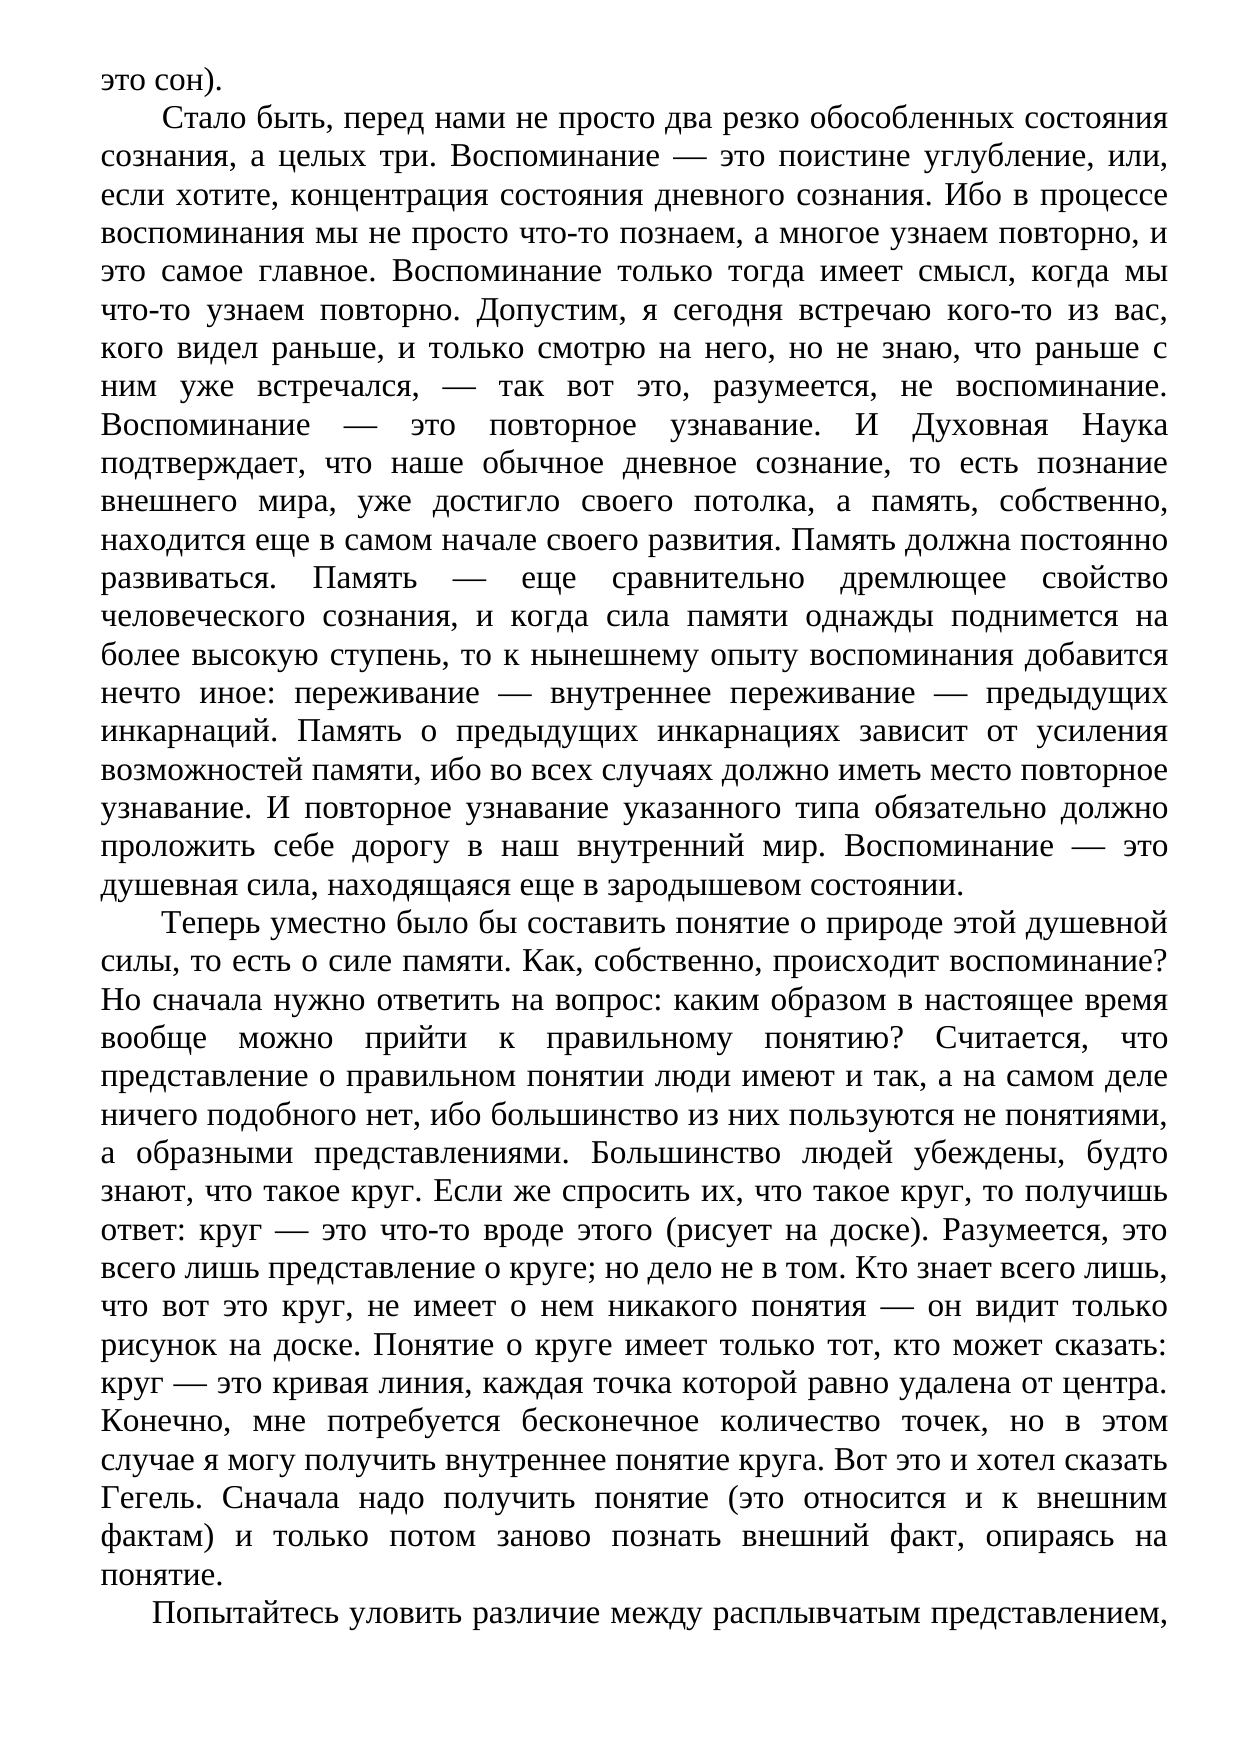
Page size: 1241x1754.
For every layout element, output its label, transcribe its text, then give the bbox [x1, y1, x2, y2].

text Попытайтесь уловить различие между расплывчатым представлением, [100, 1592, 1169, 1631]
text это сон). [100, 59, 1169, 97]
text Теперь уместно было бы составить понятие о природе этой душевной силы, то есть о силе памяти. Как, собственно, происходит воспоминание? Но сначала нужно ответить на вопрос: каким образом в настоящее время вообще можно прийти к правильному понятию? Считается, что представление о правильном понятии люди имеют и так, а на самом деле ничего подобного нет, ибо большинство из них пользуются не понятиями, а образными представлениями. Большинство людей убеждены, будто знают, что такое круг. Если же спросить их, что такое круг, то получишь ответ: круг — это что-то вроде этого (рисует на доске). Разумеется, это всего лишь представление о круге; но дело не в том. Кто знает всего лишь, что вот это круг, не имеет о нем никакого понятия — он видит только рисунок на доске. Понятие о круге имеет только тот, кто может сказать: круг — это кривая линия, каждая точка которой равно удалена от центра. Конечно, мне потребуется бесконечное количество точек, но в этом случае я могу получить внутреннее понятие круга. Вот это и хотел сказать Гегель. Сначала надо получить понятие (это относится и к внешним фактам) и только потом заново познать внешний факт, опираясь на понятие. [100, 902, 1169, 1592]
text Стало быть, перед нами не просто два резко обособленных состояния сознания, а целых три. Воспоминание — это поистине углубление, или, если хотите, концентрация состояния дневного сознания. Ибо в процессе воспоминания мы не просто что-то познаем, а многое узнаем повторно, и это самое главное. Воспоминание только тогда имеет смысл, когда мы что-то узнаем повторно. Допустим, я сегодня встречаю кого-то из вас, кого видел раньше, и только смотрю на него, но не знаю, что раньше с ним уже встречался, — так вот это, разумеется, не воспоминание. Воспоминание — это повторное узнавание. И Духовная Наука подтверждает, что наше обычное дневное сознание, то есть познание внешнего мира, уже достигло своего потолка, а память, собственно, находится еще в самом начале своего развития. Память должна постоянно развиваться. Память — еще сравнительно дремлющее свойство человеческого сознания, и когда сила памяти однажды поднимется на более высокую ступень, то к нынешнему опыту воспоминания добавится нечто иное: переживание — внутреннее переживание — предыдущих инкарнаций. Память о предыдущих инкарнациях зависит от усиления возможностей памяти, ибо во всех случаях должно иметь место повторное узнавание. И повторное узнавание указанного типа обязательно должно проложить себе дорогу в наш внутренний мир. Воспоминание — это душевная сила, находящаяся еще в зародышевом состоянии. [100, 97, 1169, 902]
